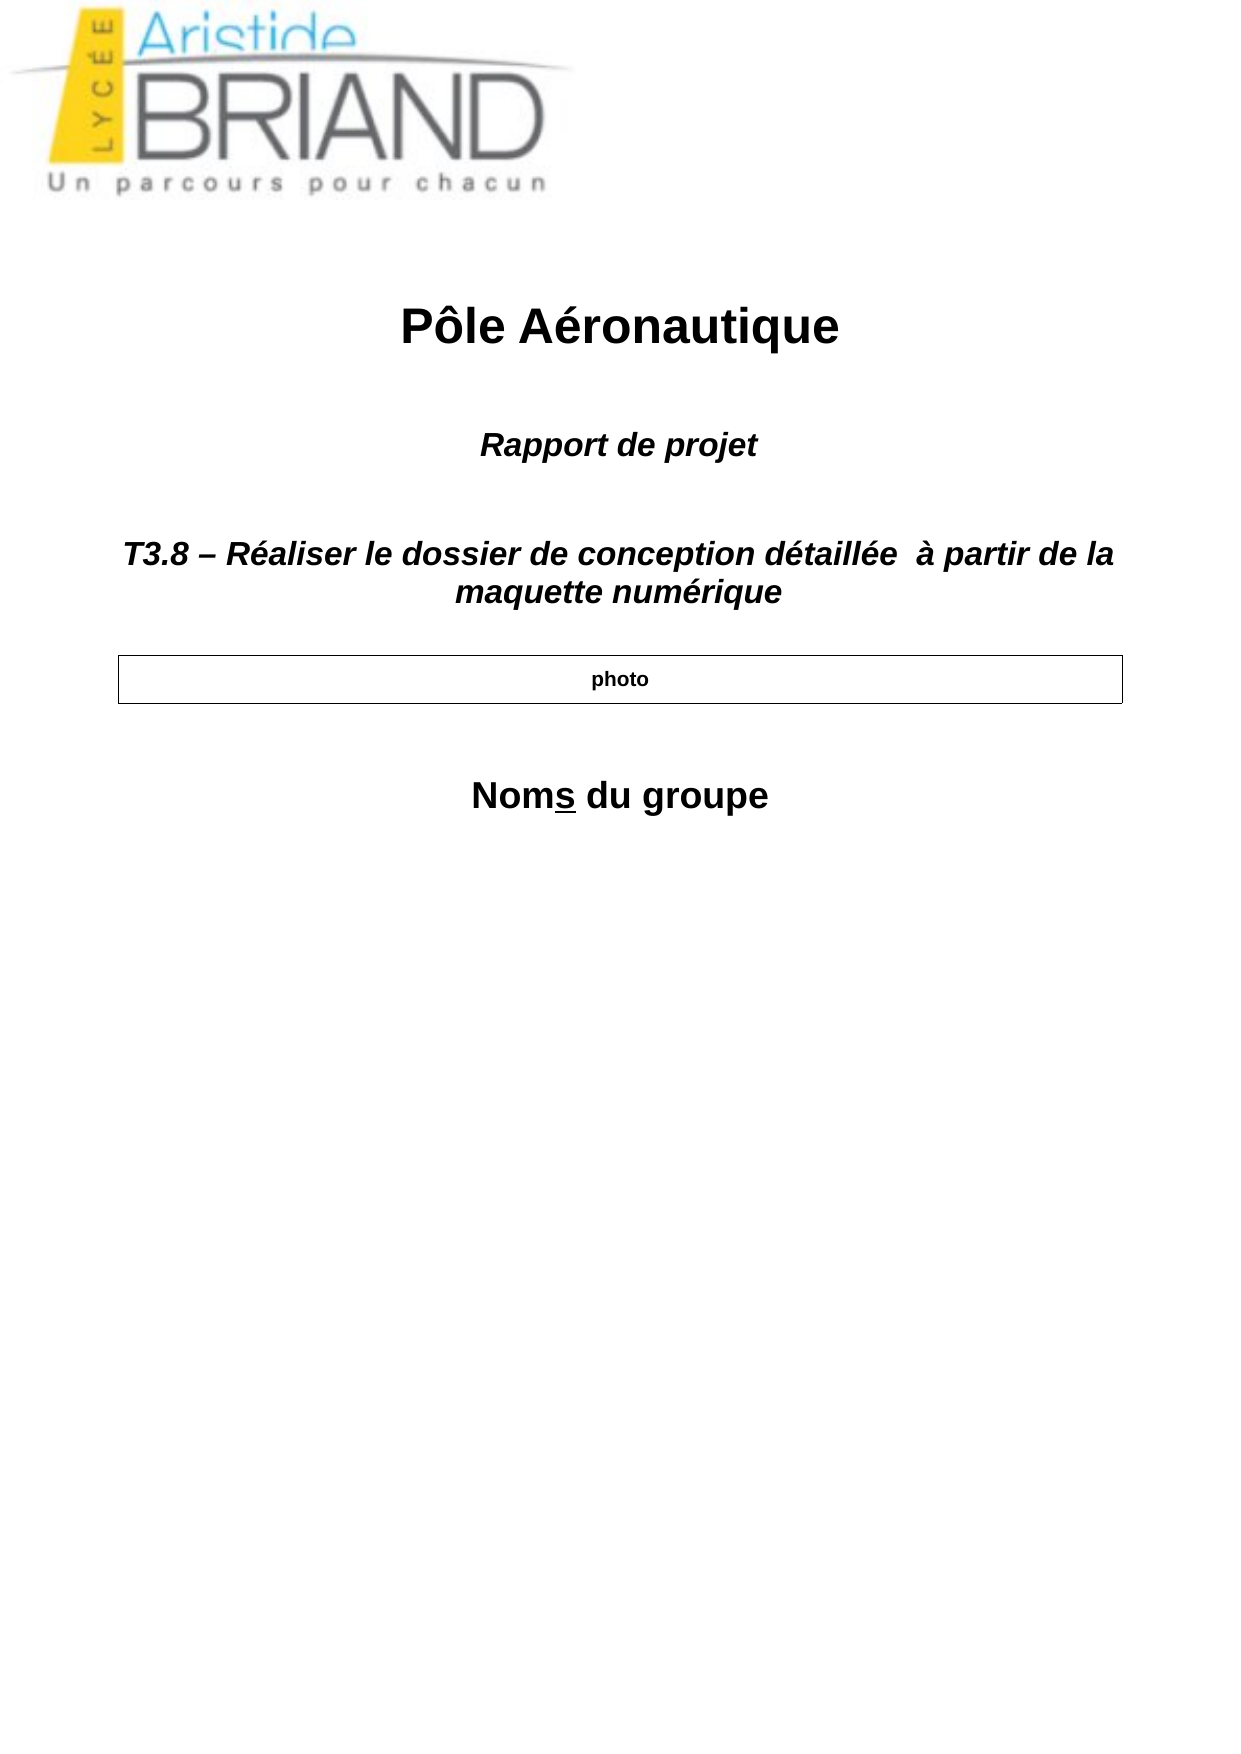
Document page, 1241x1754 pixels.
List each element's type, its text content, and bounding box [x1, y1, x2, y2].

subtitle T3.8 – Réaliser le dossier de conception détaillée à partir de la maquette numérique [118, 534, 1122, 611]
subtitle Pôle Aéronautique [118, 296, 1122, 354]
subtitle Rapport de projet [118, 425, 1122, 463]
table_header photo [119, 656, 1122, 703]
picture [0, 0, 581, 200]
text Noms du groupe [118, 774, 1122, 817]
